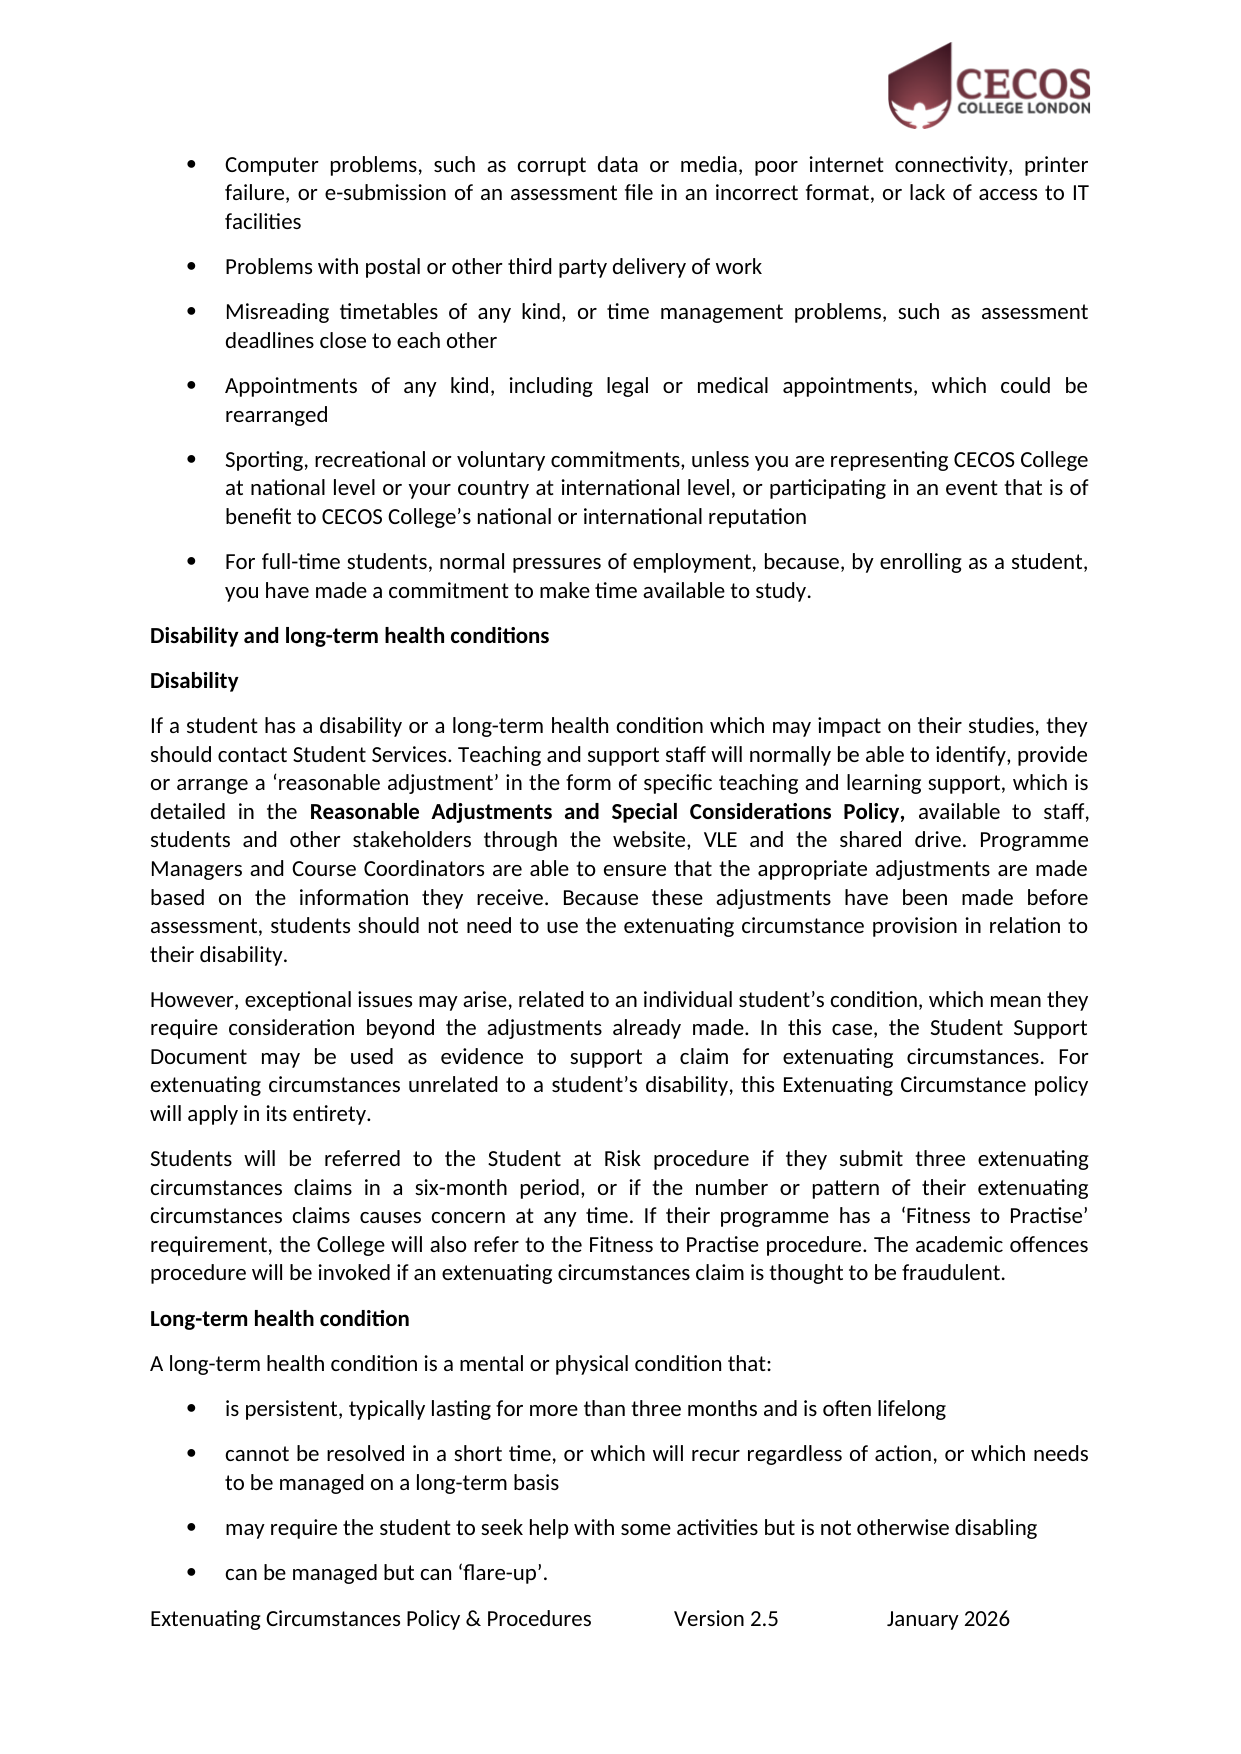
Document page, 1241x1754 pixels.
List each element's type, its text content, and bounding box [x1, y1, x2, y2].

list Computer problems, such as corrupt data or media, poor internet connectivity, printer failure, or e-submission of an assessment file in an incorrect format, or lack of access to IT facilities [187, 150, 1090, 235]
text Disability [150, 666, 1090, 694]
text Disability and long-term health conditions [150, 621, 1090, 649]
list can be managed but can ‘flare-up’. [187, 1558, 1090, 1586]
list For full-time students, normal pressures of employment, because, by enrolling as a student, you have made a commitment to make time available to study. [187, 547, 1090, 604]
list may require the student to seek help with some activities but is not otherwise disabling [187, 1513, 1090, 1541]
text However, exceptional issues may arise, related to an individual student’s condition, which mean they require consideration beyond the adjustments already made. In this case, the Student Support Document may be used as evidence to support a claim for extenuating circumstances. For extenuating circumstances unrelated to a student’s disability, this Extenuating Circumstance policy will apply in its entirety. [150, 985, 1090, 1127]
list Problems with postal or other third party delivery of work [187, 252, 1090, 280]
text Students will be referred to the Student at Risk procedure if they submit three extenuating circumstances claims in a six-month period, or if the number or pattern of their extenuating circumstances claims causes concern at any time. If their programme has a ‘Fitness to Practise’ requirement, the College will also refer to the Fitness to Practise procedure. The academic offences procedure will be invoked if an extenuating circumstances claim is thought to be fraudulent. [150, 1144, 1090, 1287]
text If a student has a disability or a long-term health condition which may impact on their studies, they should contact Student Services. Teaching and support staff will normally be able to identify, provide or arrange a ‘reasonable adjustment’ in the form of specific teaching and learning support, which is detailed in the Reasonable Adjustments and Special Considerations Policy, available to staff, students and other stakeholders through the website, VLE and the shared drive. Programme Managers and Course Coordinators are able to ensure that the appropriate adjustments are made based on the information they receive. Because these adjustments have been made before assessment, students should not need to use the extenuating circumstance provision in relation to their disability. [150, 711, 1090, 968]
list cannot be resolved in a short time, or which will recur regardless of action, or which needs to be managed on a long-term basis [187, 1439, 1090, 1496]
text Long-term health condition [150, 1304, 1090, 1332]
text A long-term health condition is a mental or physical condition that: [150, 1349, 1090, 1377]
list Sporting, recreational or voluntary commitments, unless you are representing CECOS College at national level or your country at international level, or participating in an event that is of benefit to CECOS College’s national or international reputation [187, 445, 1090, 530]
list Misreading timetables of any kind, or time management problems, such as assessment deadlines close to each other [187, 297, 1090, 354]
list Appointments of any kind, including legal or medical appointments, which could be rearranged [187, 371, 1090, 428]
list is persistent, typically lasting for more than three months and is often lifelong [187, 1394, 1090, 1422]
